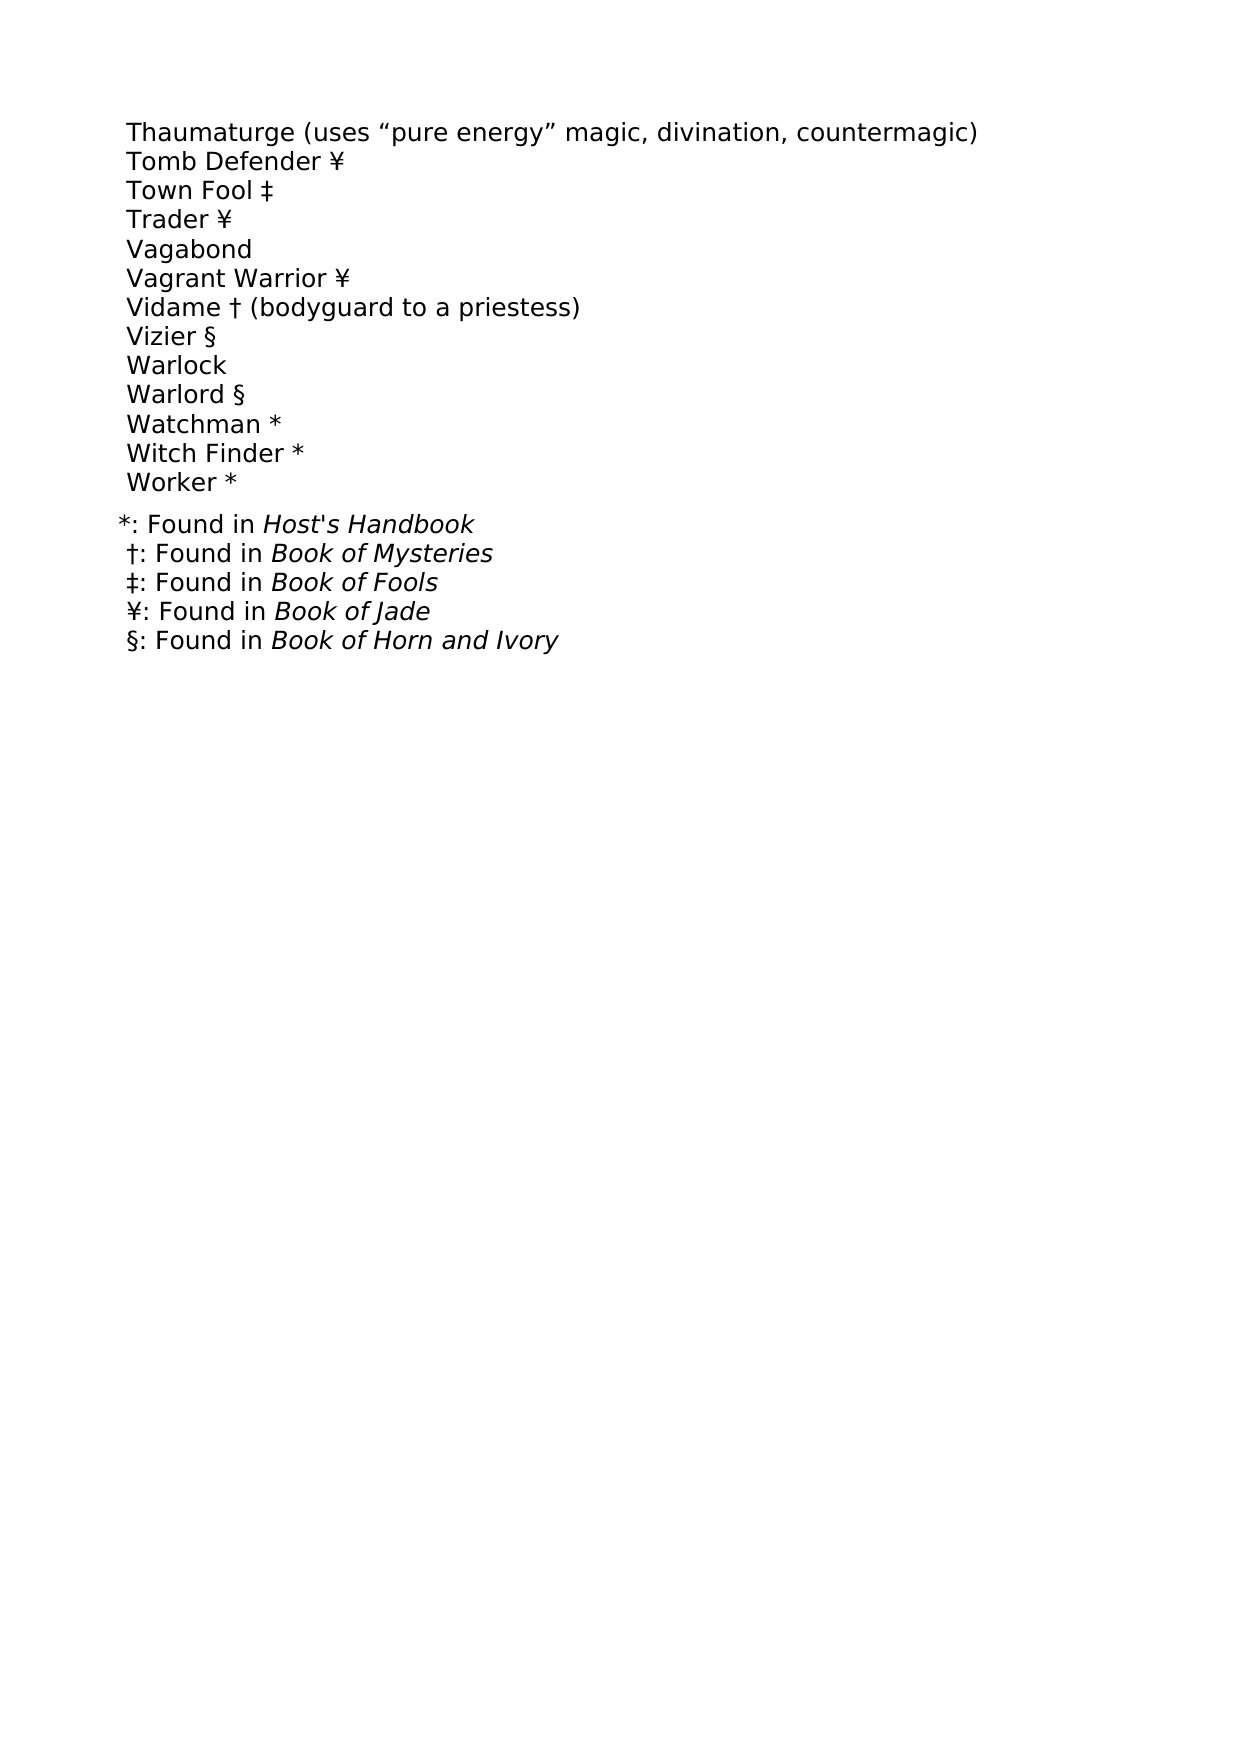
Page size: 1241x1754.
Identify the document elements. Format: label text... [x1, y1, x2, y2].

text *: Found in Host's Handbook †: Found in Book of Mysteries ‡: Found in Book of Fools ¥: Found in Book of Jade §: Found in Book of Horn and Ivory [118, 510, 1122, 656]
text Thaumaturge (uses “pure energy” magic, divination, countermagic) Tomb Defender ¥ Town Fool ‡ Trader ¥ Vagabond Vagrant Warrior ¥ Vidame † (bodyguard to a priestess) Vizier § Warlock Warlord § Watchman * Witch Finder * Worker * [118, 118, 1122, 497]
